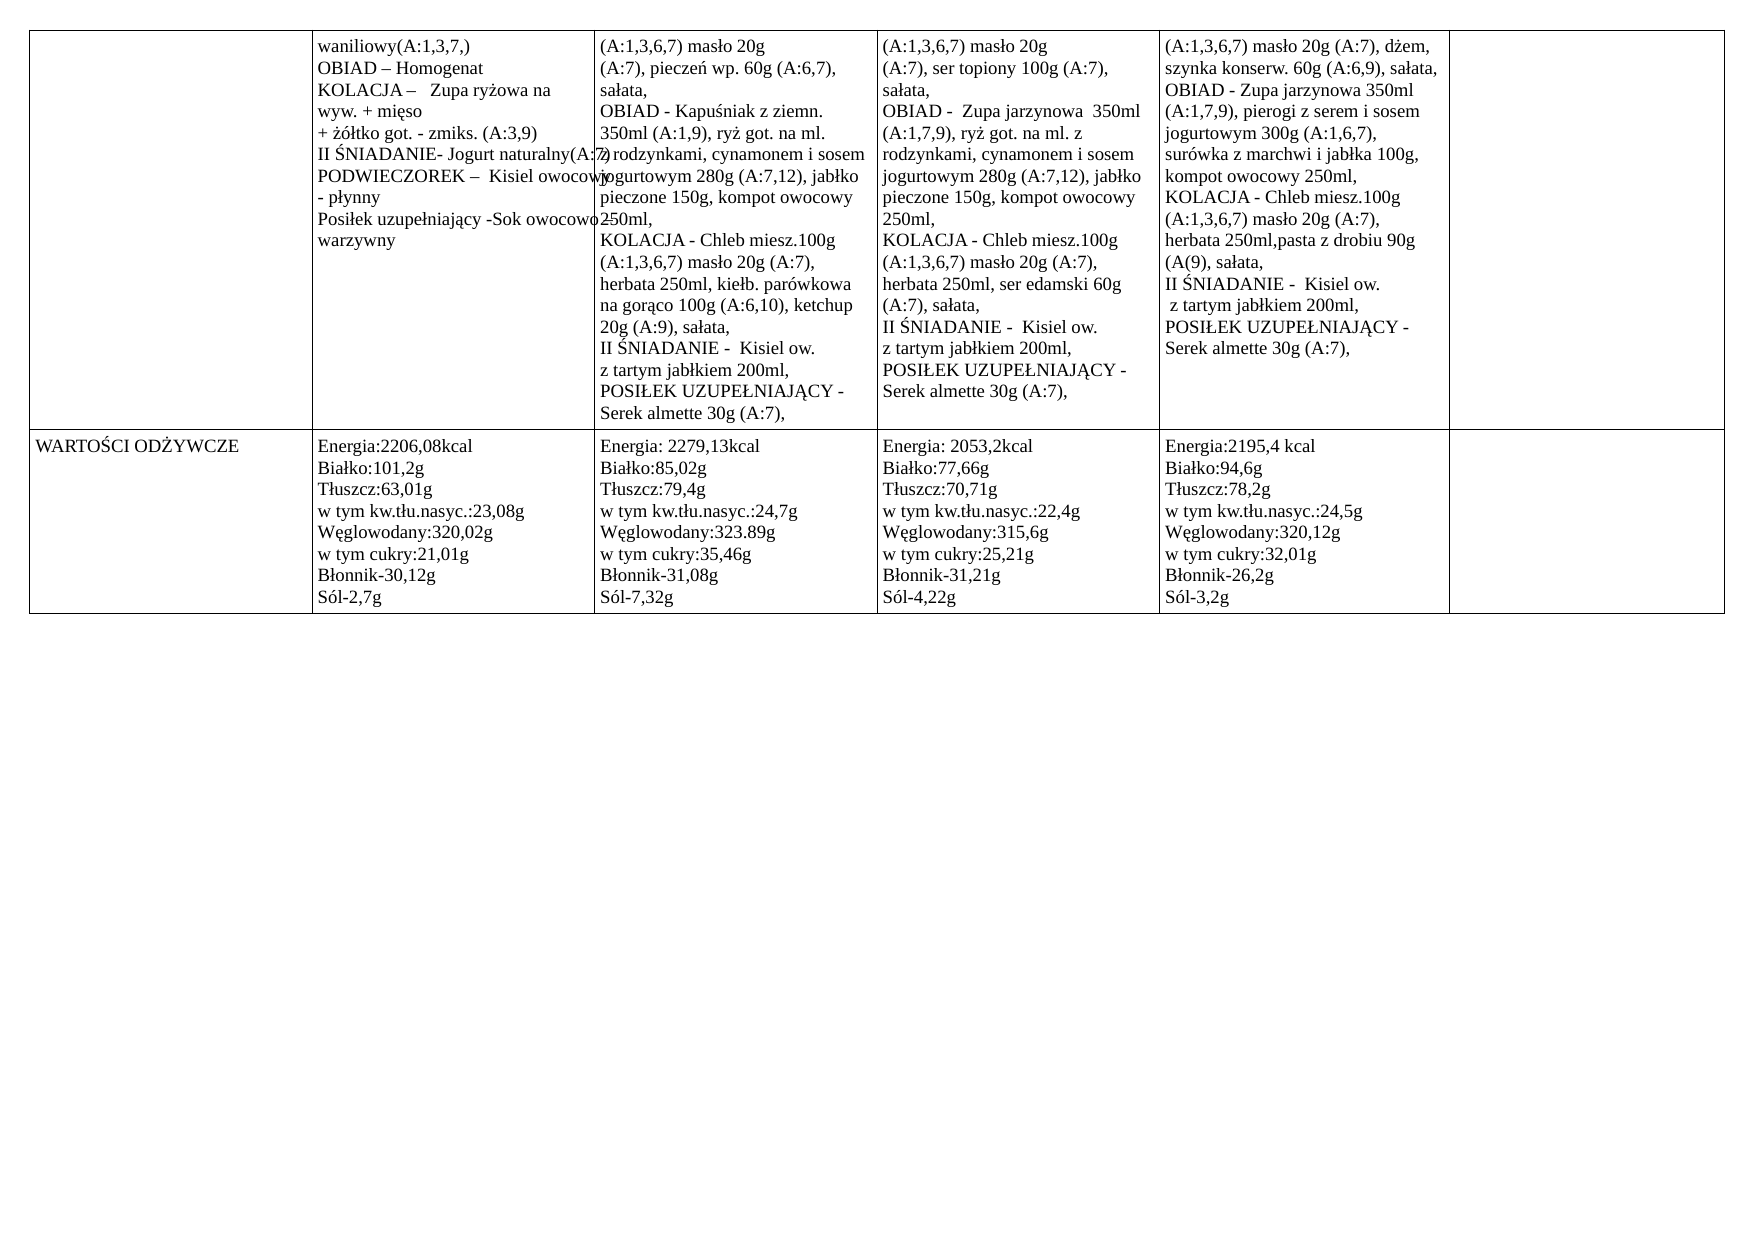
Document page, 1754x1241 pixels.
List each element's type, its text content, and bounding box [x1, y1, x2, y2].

table_cell ŚNIADANIE - Makaron got. na ml.350ml (A:1,7), kawa ml.250ml (A:1,7), chleb miesz.80g (A:1,3,6,7) masło 20g (A:7), pieczeń wp. 60g (A:6,7), sałata, OBIAD - Kapuśniak z ziemn. 350ml (A:1,9), ryż got. na ml. z rodzynkami, cynamonem i sosem jogurtowym 280g (A:7,12), jabłko pieczone 150g, kompot owocowy 250ml, KOLACJA - Chleb miesz.100g (A:1,3,6,7) masło 20g (A:7), herbata 250ml, kiełb. parówkowa na gorąco 100g (A:6,10), ketchup 20g (A:9), sałata, II ŚNIADANIE - Kisiel ow. z tartym jabłkiem 200ml, POSIŁEK UZUPEŁNIAJĄCY - Serek almette 30g (A:7), [595, 31, 877, 429]
table_cell WARTOŚCI ODŻYWCZE [30, 430, 312, 613]
table_cell [1450, 31, 1724, 429]
table_cell Energia: 2053,2kcal Białko:77,66g Tłuszcz:70,71g w tym kw.tłu.nasyc.:22,4g Węglowodany:315,6g w tym cukry:25,21g Błonnik-31,21g Sól-4,22g [878, 430, 1159, 613]
table_cell ŚNIADANIE -Zupa ml. + suchary + masło+ żółtko got. -zmiksowana, serek waniliowy(A:1,3,7,) OBIAD – Homogenat KOLACJA – Zupa ryżowa na wyw. + mięso + żółtko got. - zmiks. (A:3,9) II ŚNIADANIE- Jogurt naturalny(A:7) PODWIECZOREK – Kisiel owocowy - płynny Posiłek uzupełniający -Sok owocowo – warzywny [313, 31, 594, 429]
table_cell Energia:2195,4 kcal Białko:94,6g Tłuszcz:78,2g w tym kw.tłu.nasyc.:24,5g Węglowodany:320,12g w tym cukry:32,01g Błonnik-26,2g Sól-3,2g [1160, 430, 1449, 613]
table_cell Energia: 2279,13kcal Białko:85,02g Tłuszcz:79,4g w tym kw.tłu.nasyc.:24,7g Węglowodany:323.89g w tym cukry:35,46g Błonnik-31,08g Sól-7,32g [595, 430, 877, 613]
table_cell Energia:2206,08kcal Białko:101,2g Tłuszcz:63,01g w tym kw.tłu.nasyc.:23,08g Węglowodany:320,02g w tym cukry:21,01g Błonnik-30,12g Sól-2,7g [313, 430, 594, 613]
table_cell (A:1,3,6,7) masło 20g (A:7), ser topiony 100g (A:7), sałata, OBIAD - Zupa jarzynowa 350ml (A:1,7,9), ryż got. na ml. z rodzynkami, cynamonem i sosem jogurtowym 280g (A:7,12), jabłko pieczone 150g, kompot owocowy 250ml, KOLACJA - Chleb miesz.100g (A:1,3,6,7) masło 20g (A:7), herbata 250ml, ser edamski 60g (A:7), sałata, II ŚNIADANIE - Kisiel ow. z tartym jabłkiem 200ml, POSIŁEK UZUPEŁNIAJĄCY - Serek almette 30g (A:7), [878, 31, 1159, 429]
table_cell [1450, 430, 1724, 613]
table_cell (A:1,3,6,7) masło 20g (A:7), dżem, szynka konserw. 60g (A:6,9), sałata, OBIAD - Zupa jarzynowa 350ml (A:1,7,9), pierogi z serem i sosem jogurtowym 300g (A:1,6,7), surówka z marchwi i jabłka 100g, kompot owocowy 250ml, KOLACJA - Chleb miesz.100g (A:1,3,6,7) masło 20g (A:7), herbata 250ml,pasta z drobiu 90g (A(9), sałata, II ŚNIADANIE - Kisiel ow. z tartym jabłkiem 200ml, POSIŁEK UZUPEŁNIAJĄCY - Serek almette 30g (A:7), [1160, 31, 1449, 429]
table_cell [30, 31, 312, 429]
